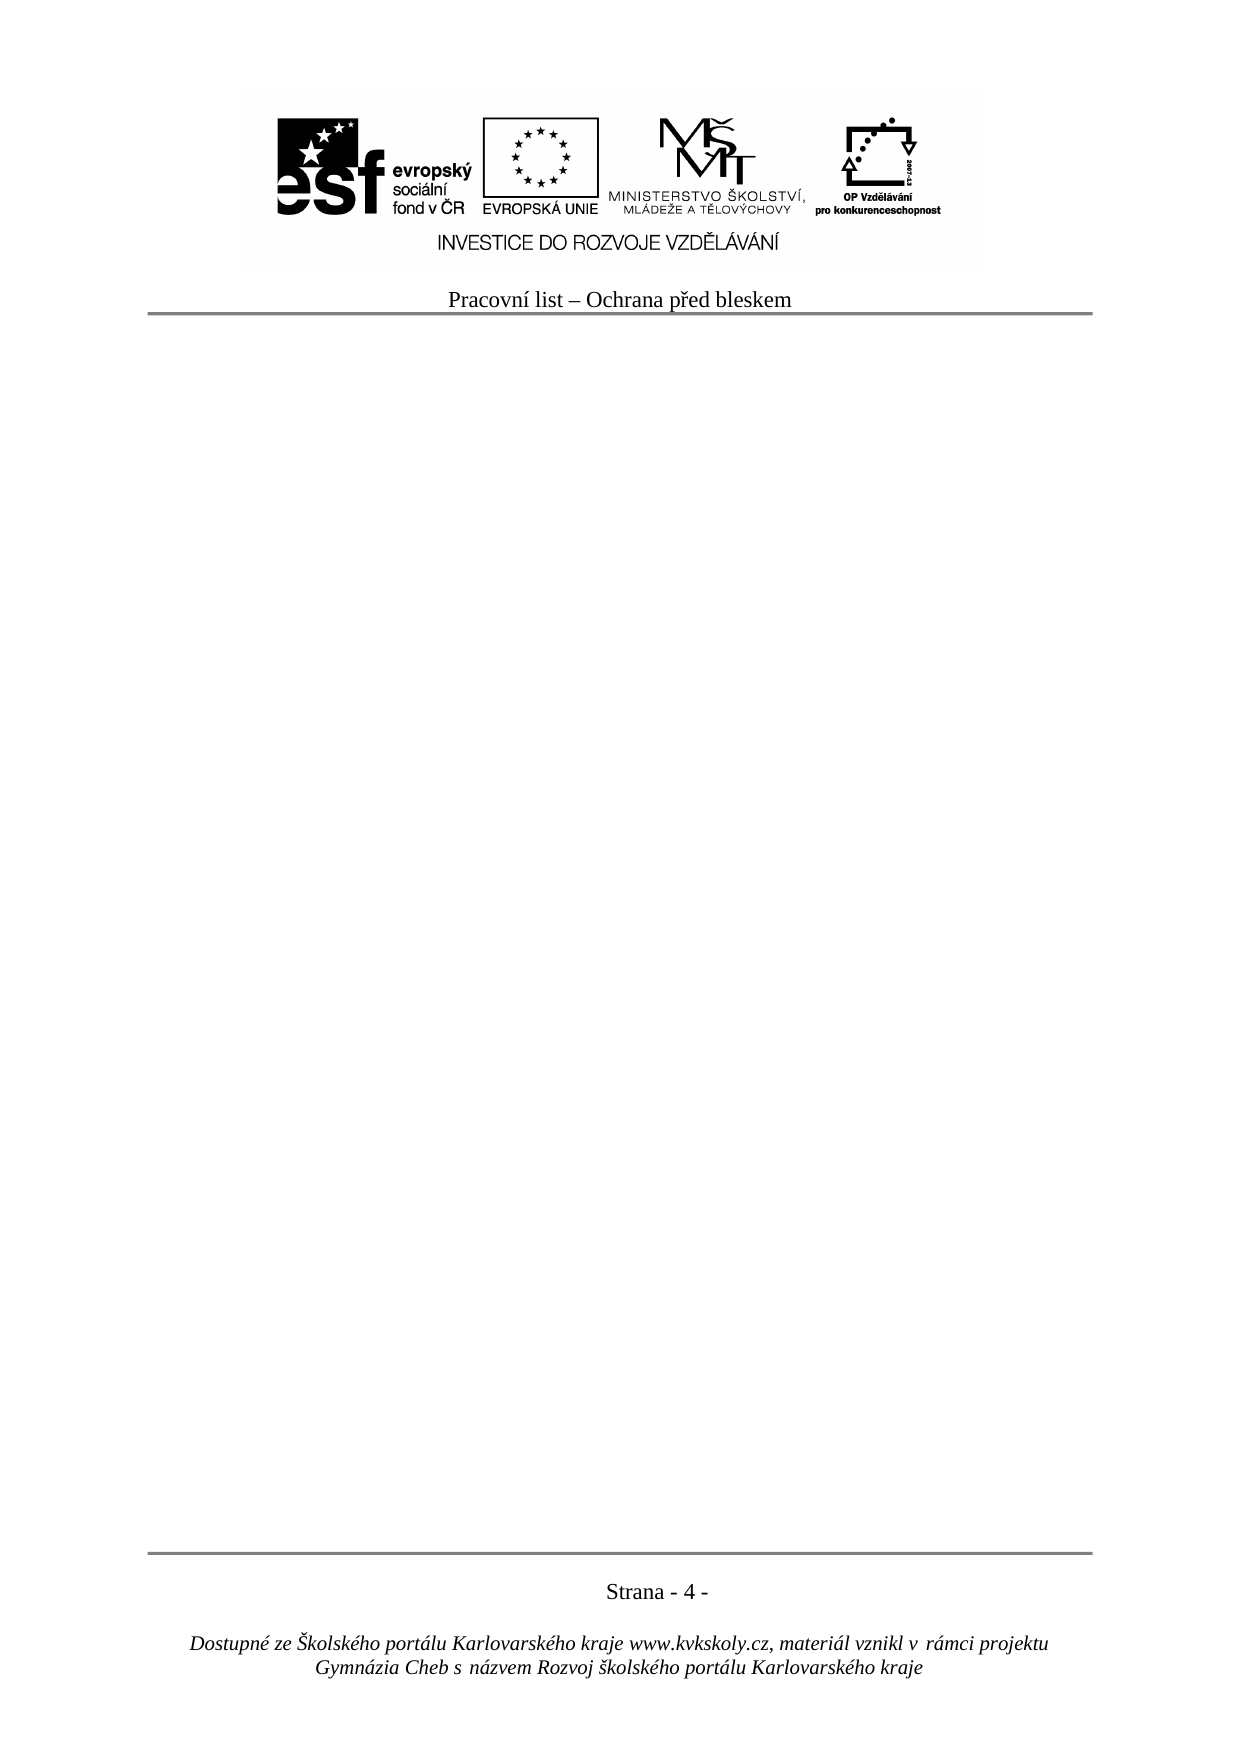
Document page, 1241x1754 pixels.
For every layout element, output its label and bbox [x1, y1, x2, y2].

picture [242, 88, 986, 274]
